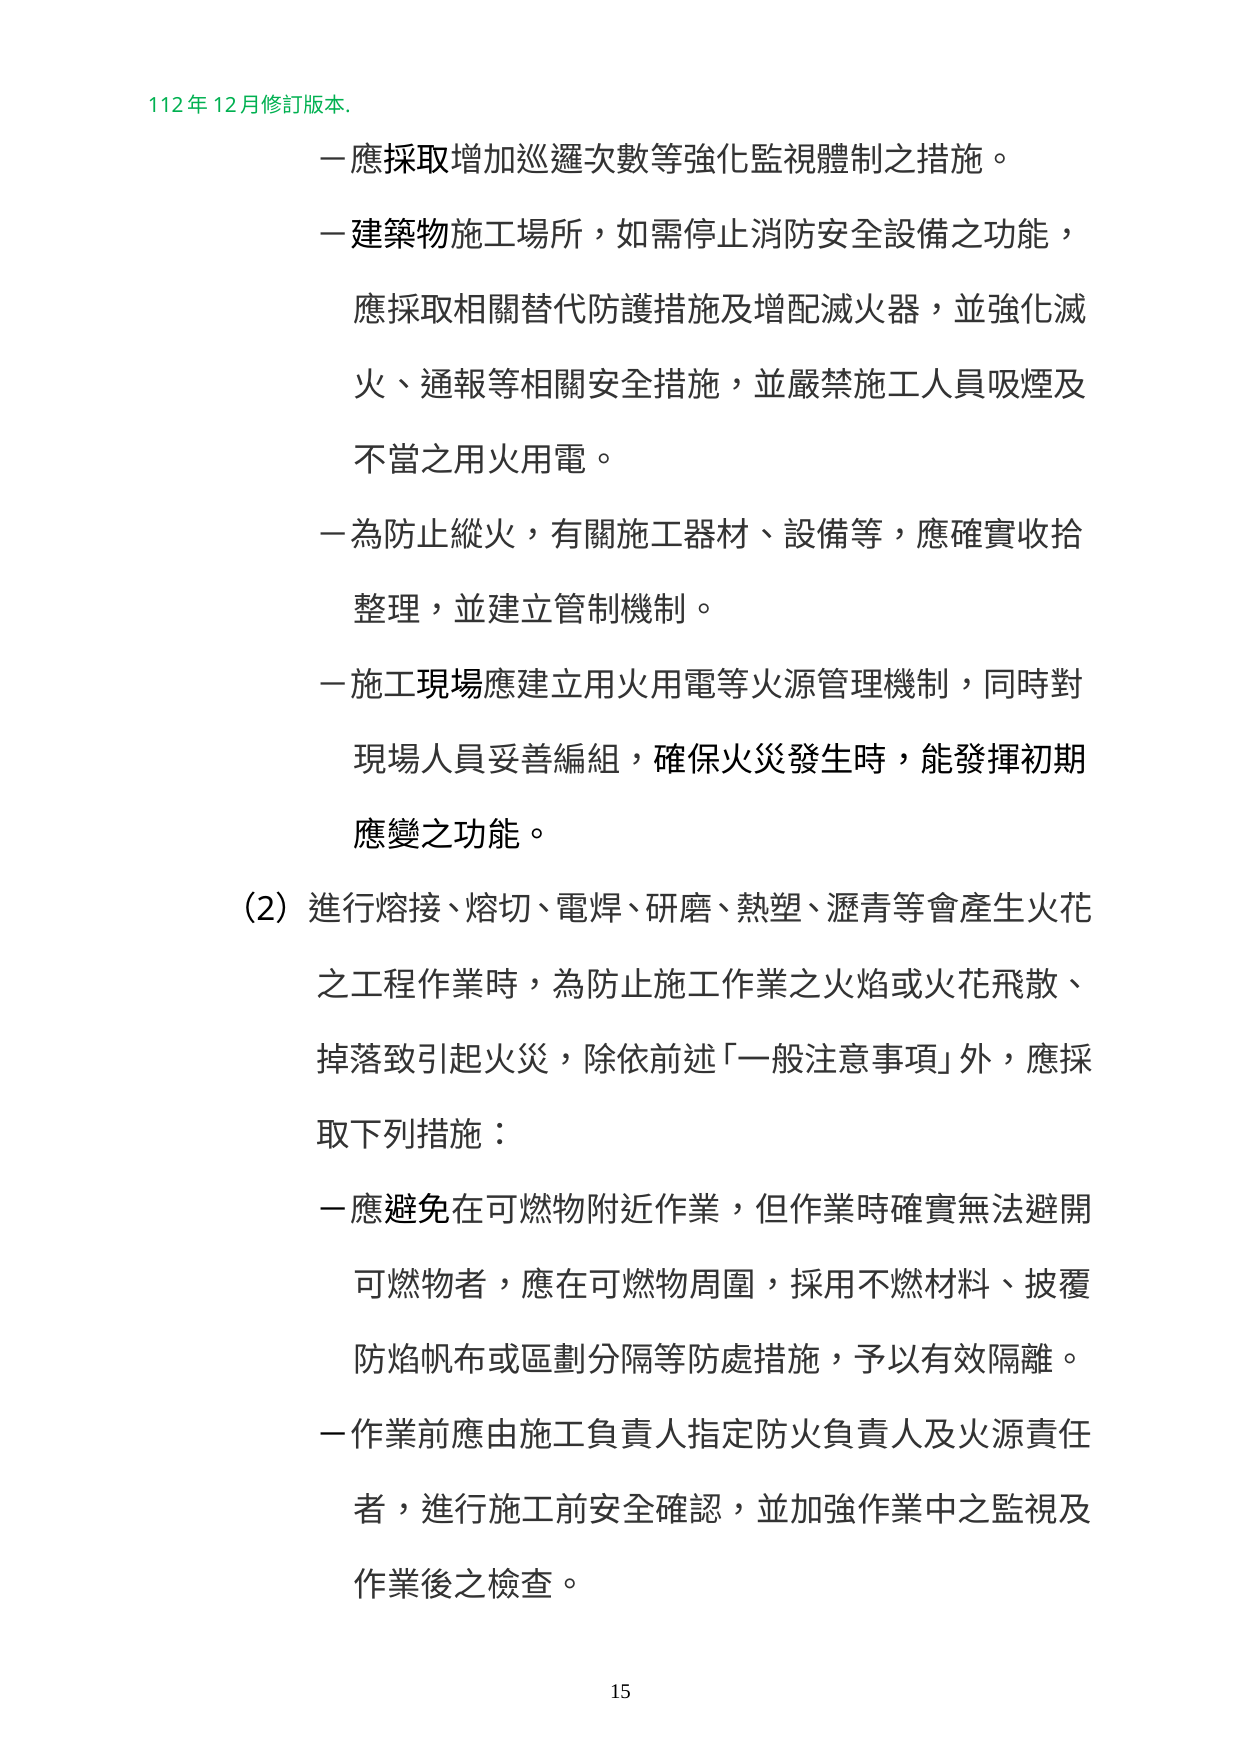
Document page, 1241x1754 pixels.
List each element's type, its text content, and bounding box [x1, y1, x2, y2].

text －作業前應由施工負責人指定防火負責人及火源責任者，進行施工前安全確認，並加強作業中之監視及作業後之檢查。 [316, 1394, 1092, 1619]
text －施工現場應建立用火用電等火源管理機制，同時對現場人員妥善編組，確保火災發生時，能發揮初期應變之功能。 [316, 644, 1092, 869]
text （2）進行熔接、熔切、電焊、研磨、熱塑、瀝青等會產生火花之工程作業時，為防止施工作業之火焰或火花飛散、掉落致引起火災，除依前述「一般注意事項」外，應採取下列措施： [223, 869, 1092, 1169]
text －為防止縱火，有關施工器材、設備等，應確實收拾整理，並建立管制機制。 [316, 494, 1092, 644]
text －建築物施工場所，如需停止消防安全設備之功能，應採取相關替代防護措施及增配滅火器，並強化滅火、通報等相關安全措施，並嚴禁施工人員吸煙及不當之用火用電。 [316, 194, 1092, 494]
text －應採取增加巡邏次數等強化監視體制之措施。 [316, 119, 1092, 194]
text －應避免在可燃物附近作業，但作業時確實無法避開可燃物者，應在可燃物周圍，採用不燃材料、披覆防焰帆布或區劃分隔等防處措施，予以有效隔離。 [316, 1169, 1092, 1394]
